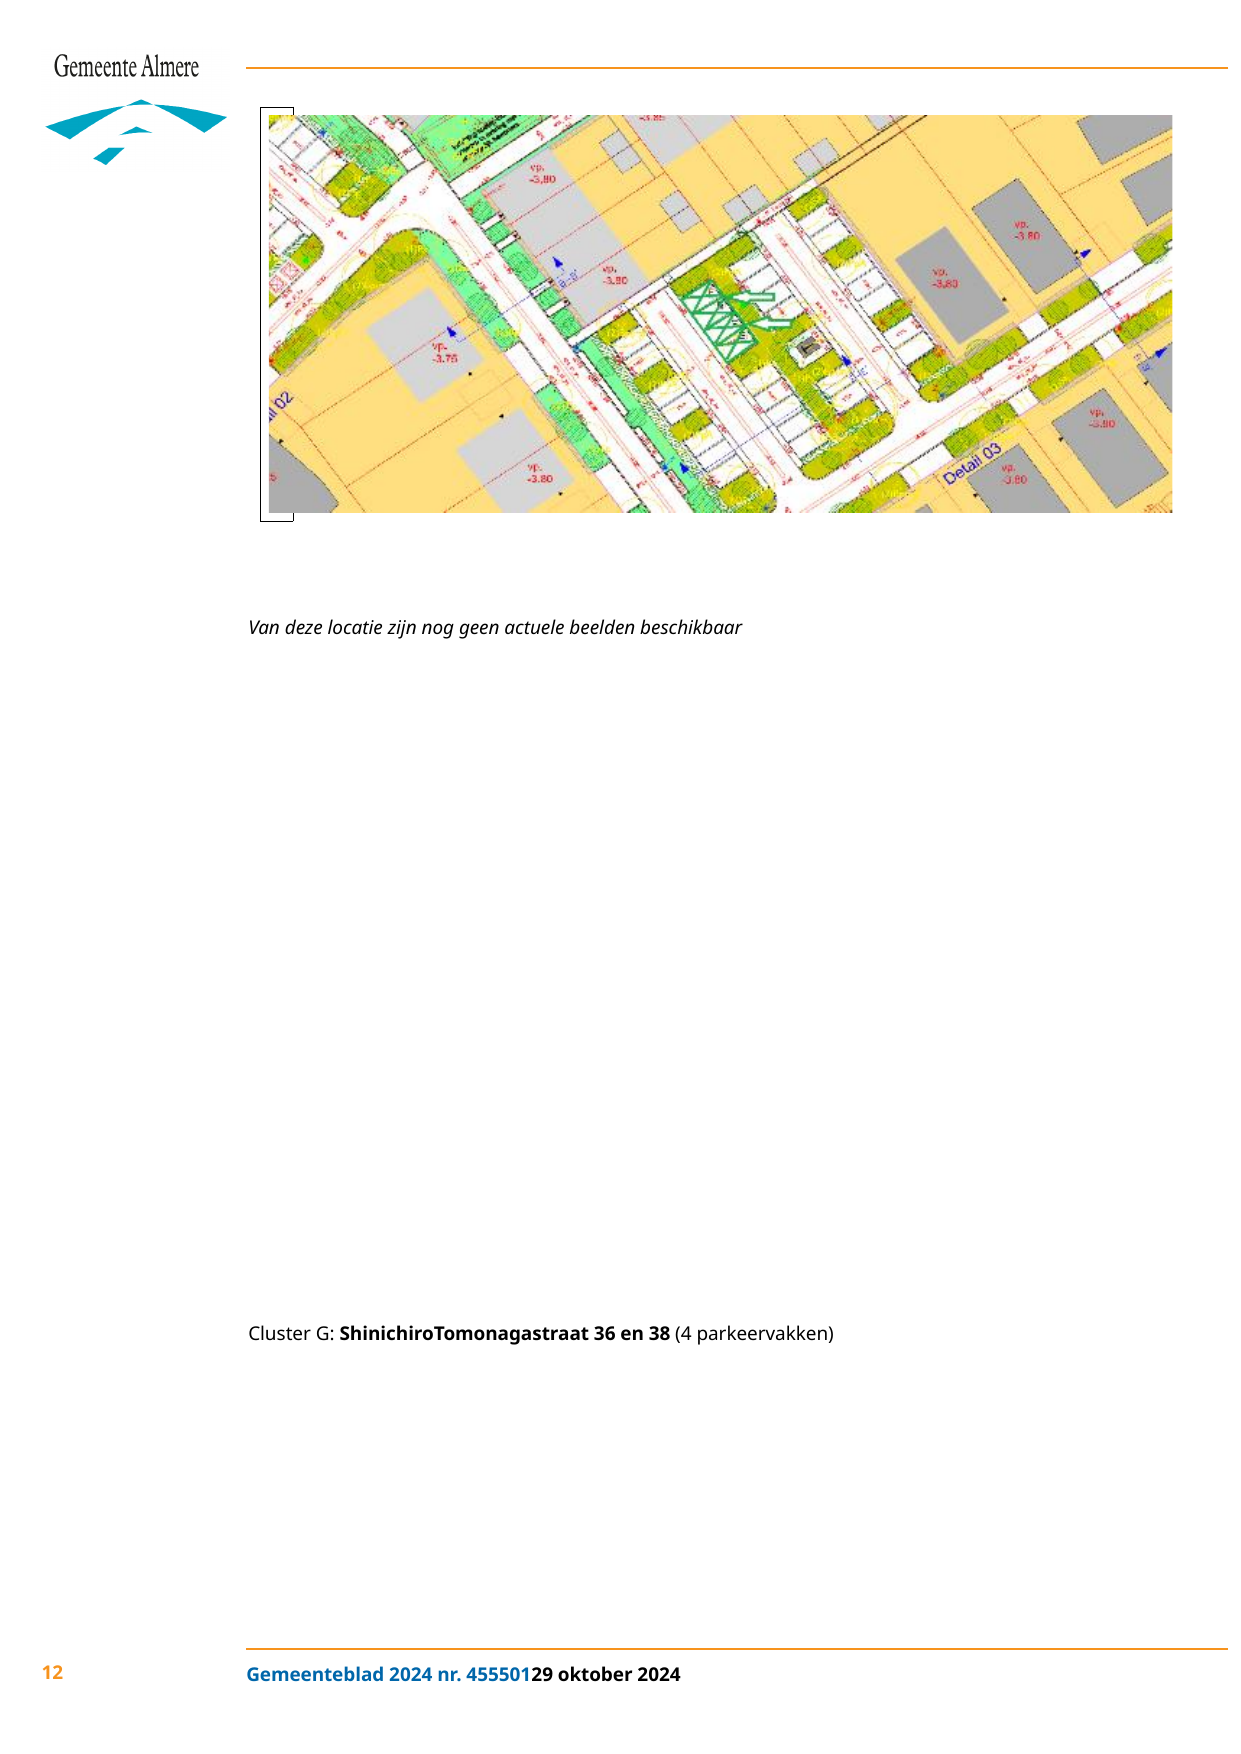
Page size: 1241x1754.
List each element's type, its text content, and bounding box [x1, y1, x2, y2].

picture [41, 47, 231, 172]
text Van deze locatie zijn nog geen actuele beelden beschikbaar [248, 614, 1152, 639]
picture [268, 115, 1173, 513]
text Cluster G: ShinichiroTomonagastraat 36 en 38 (4 parkeervakken) [248, 1320, 1152, 1345]
